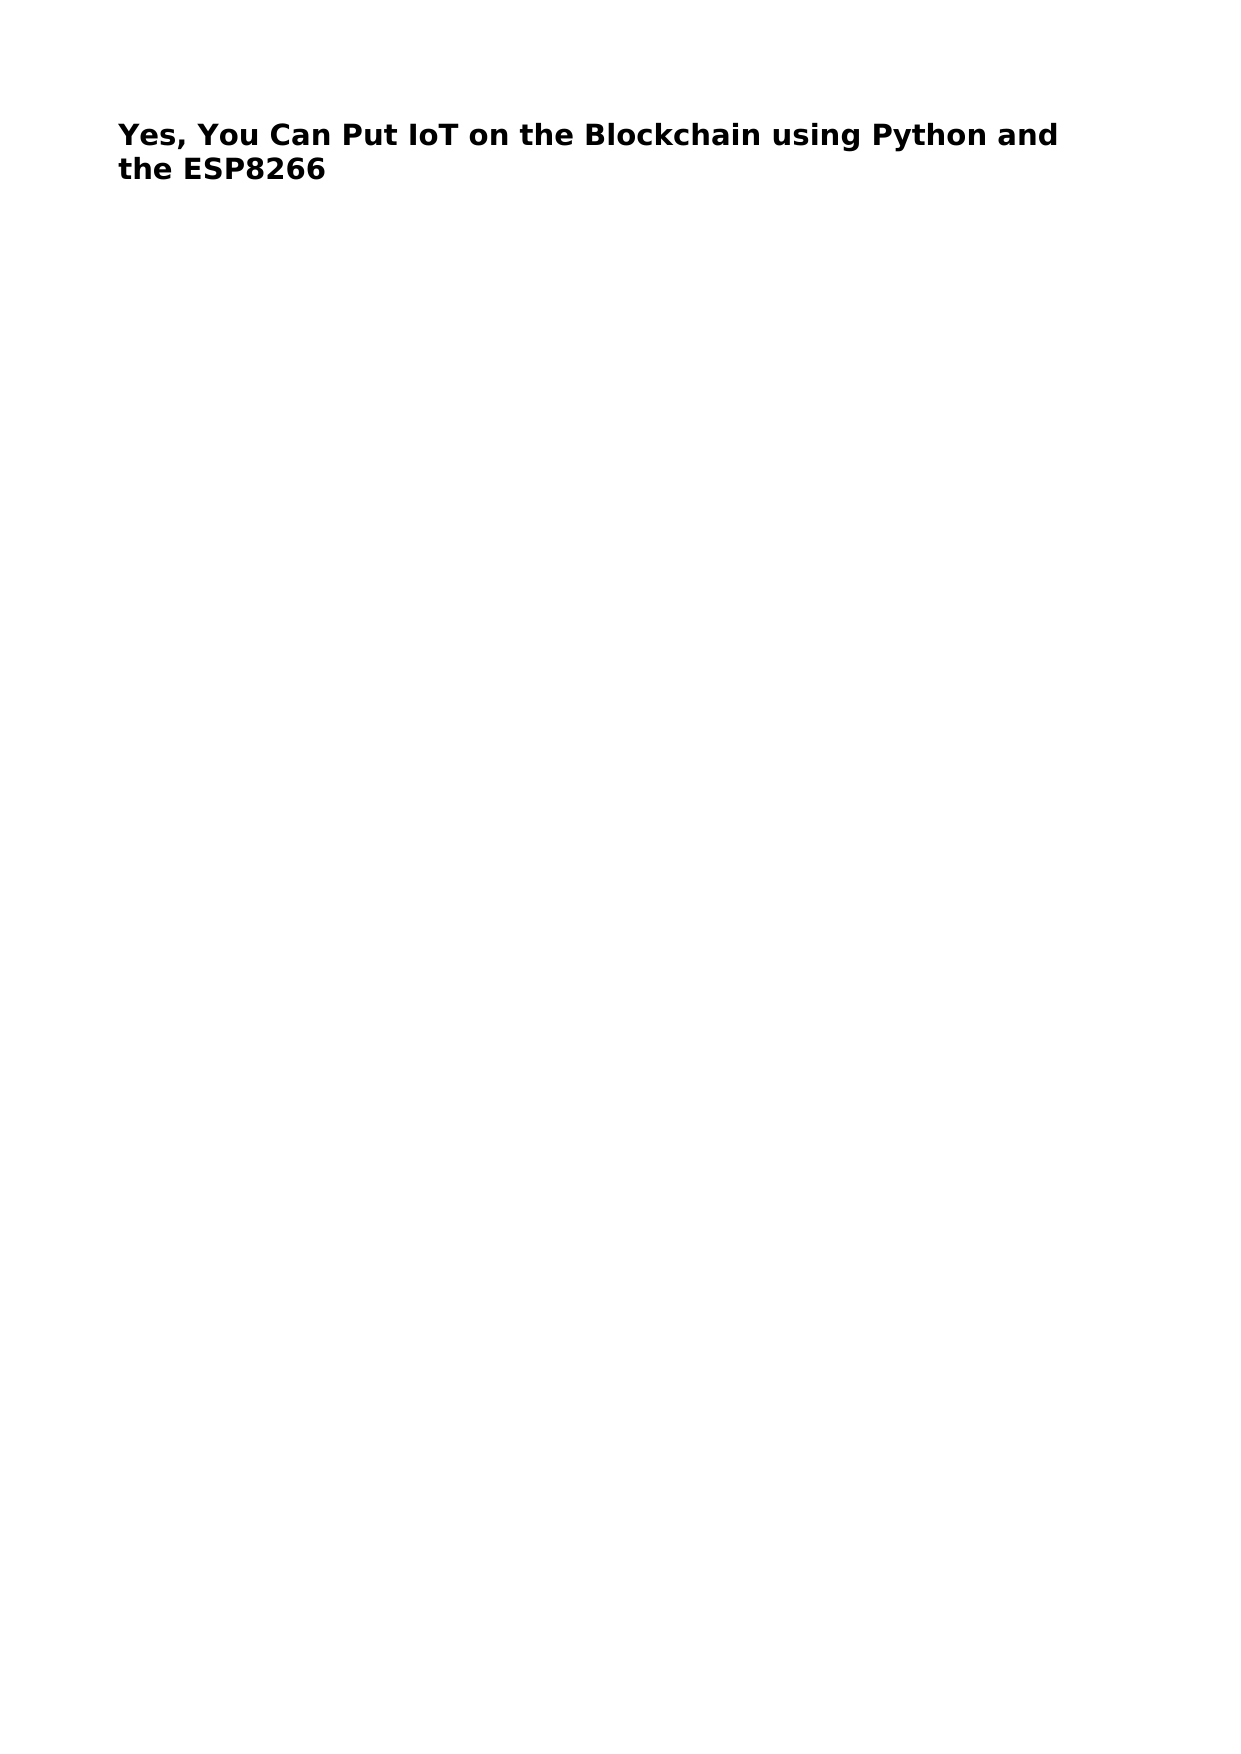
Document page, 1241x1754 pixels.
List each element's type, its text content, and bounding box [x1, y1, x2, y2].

subtitle Yes, You Can Put IoT on the Blockchain using Python and the ESP8266 [118, 118, 1122, 186]
